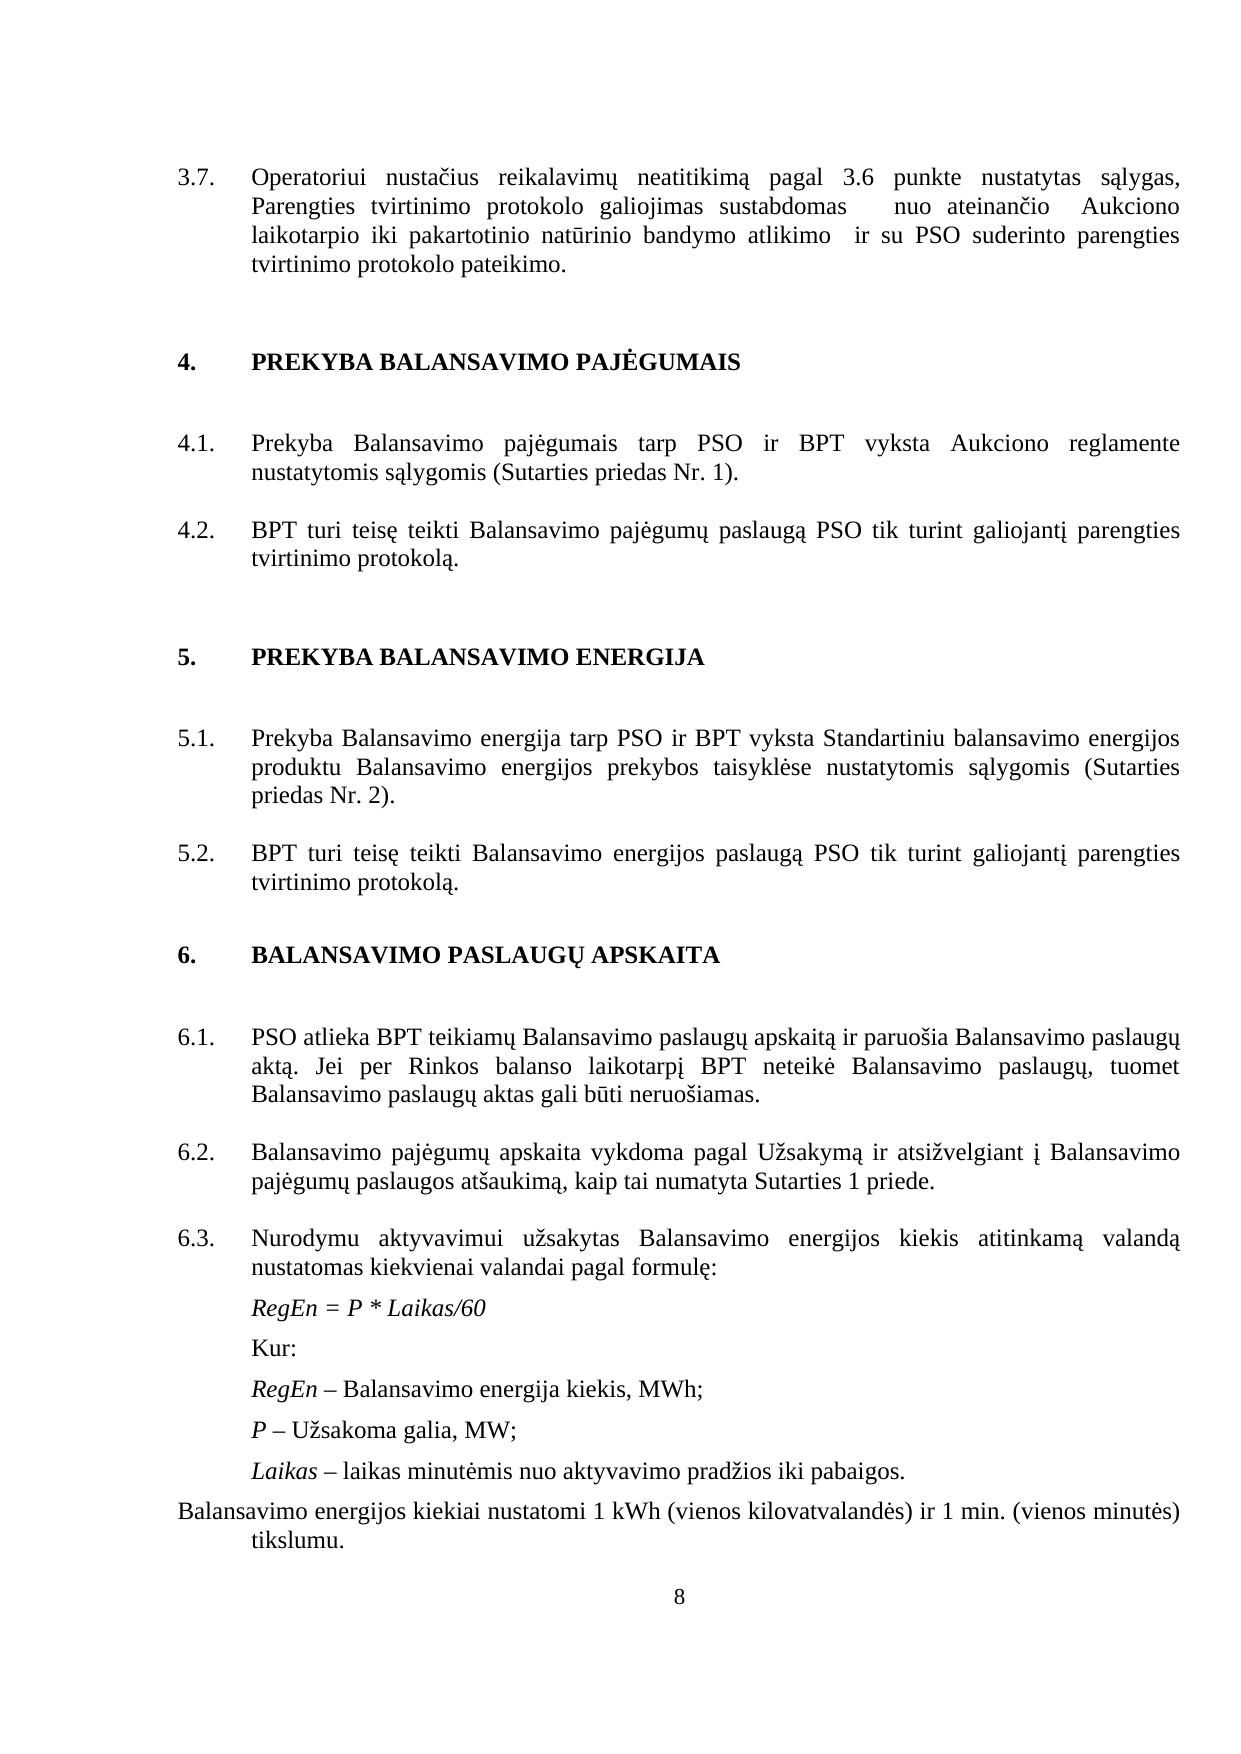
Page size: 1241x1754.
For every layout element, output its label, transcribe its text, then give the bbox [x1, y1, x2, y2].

text 4. PREKYBA BALANSAVIMO PAJĖGUMAIS [177, 347, 1181, 376]
text Balansavimo energijos kiekiai nustatomi 1 kWh (vienos kilovatvalandės) ir 1 min. (vienos minutės) tikslumu. [177, 1496, 1181, 1554]
text 4.2. BPT turi teisę teikti Balansavimo pajėgumų paslaugą PSO tik turint galiojantį parengties tvirtinimo protokolą. [177, 515, 1181, 572]
text 3.7. Operatoriui nustačius reikalavimų neatitikimą pagal 3.6 punkte nustatytas sąlygas, Parengties tvirtinimo protokolo galiojimas sustabdomas nuo ateinančio Aukciono laikotarpio iki pakartotinio natūrinio bandymo atlikimo ir su PSO suderinto parengties tvirtinimo protokolo pateikimo. [177, 162, 1181, 277]
text 6. BALANSAVIMO PASLAUGŲ APSKAITA [177, 941, 1181, 969]
text RegEn – Balansavimo energija kiekis, MWh; [251, 1374, 1181, 1403]
text P – Užsakoma galia, MW; [251, 1415, 1181, 1444]
text 5.1. Prekyba Balansavimo energija tarp PSO ir BPT vyksta Standartiniu balansavimo energijos produktu Balansavimo energijos prekybos taisyklėse nustatytomis sąlygomis (Sutarties priedas Nr. 2). [177, 723, 1181, 809]
text 4.1. Prekyba Balansavimo pajėgumais tarp PSO ir BPT vyksta Aukciono reglamente nustatytomis sąlygomis (Sutarties priedas Nr. 1). [177, 428, 1181, 486]
text 5. PREKYBA BALANSAVIMO ENERGIJA [177, 642, 1181, 670]
text Kur: [251, 1333, 1181, 1362]
text 5.2. BPT turi teisę teikti Balansavimo energijos paslaugą PSO tik turint galiojantį parengties tvirtinimo protokolą. [177, 838, 1181, 896]
text 6.3. Nurodymu aktyvavimui užsakytas Balansavimo energijos kiekis atitinkamą valandą nustatomas kiekvienai valandai pagal formulę: [177, 1223, 1181, 1281]
text 6.2. Balansavimo pajėgumų apskaita vykdoma pagal Užsakymą ir atsižvelgiant į Balansavimo pajėgumų paslaugos atšaukimą, kaip tai numatyta Sutarties 1 priede. [177, 1137, 1181, 1194]
text RegEn = P * Laikas/60 [251, 1293, 1181, 1322]
text 6.1. PSO atlieka BPT teikiamų Balansavimo paslaugų apskaitą ir paruošia Balansavimo paslaugų aktą. Jei per Rinkos balanso laikotarpį BPT neteikė Balansavimo paslaugų, tuomet Balansavimo paslaugų aktas gali būti neruošiamas. [177, 1022, 1181, 1108]
text Laikas – laikas minutėmis nuo aktyvavimo pradžios iki pabaigos. [251, 1456, 1181, 1484]
